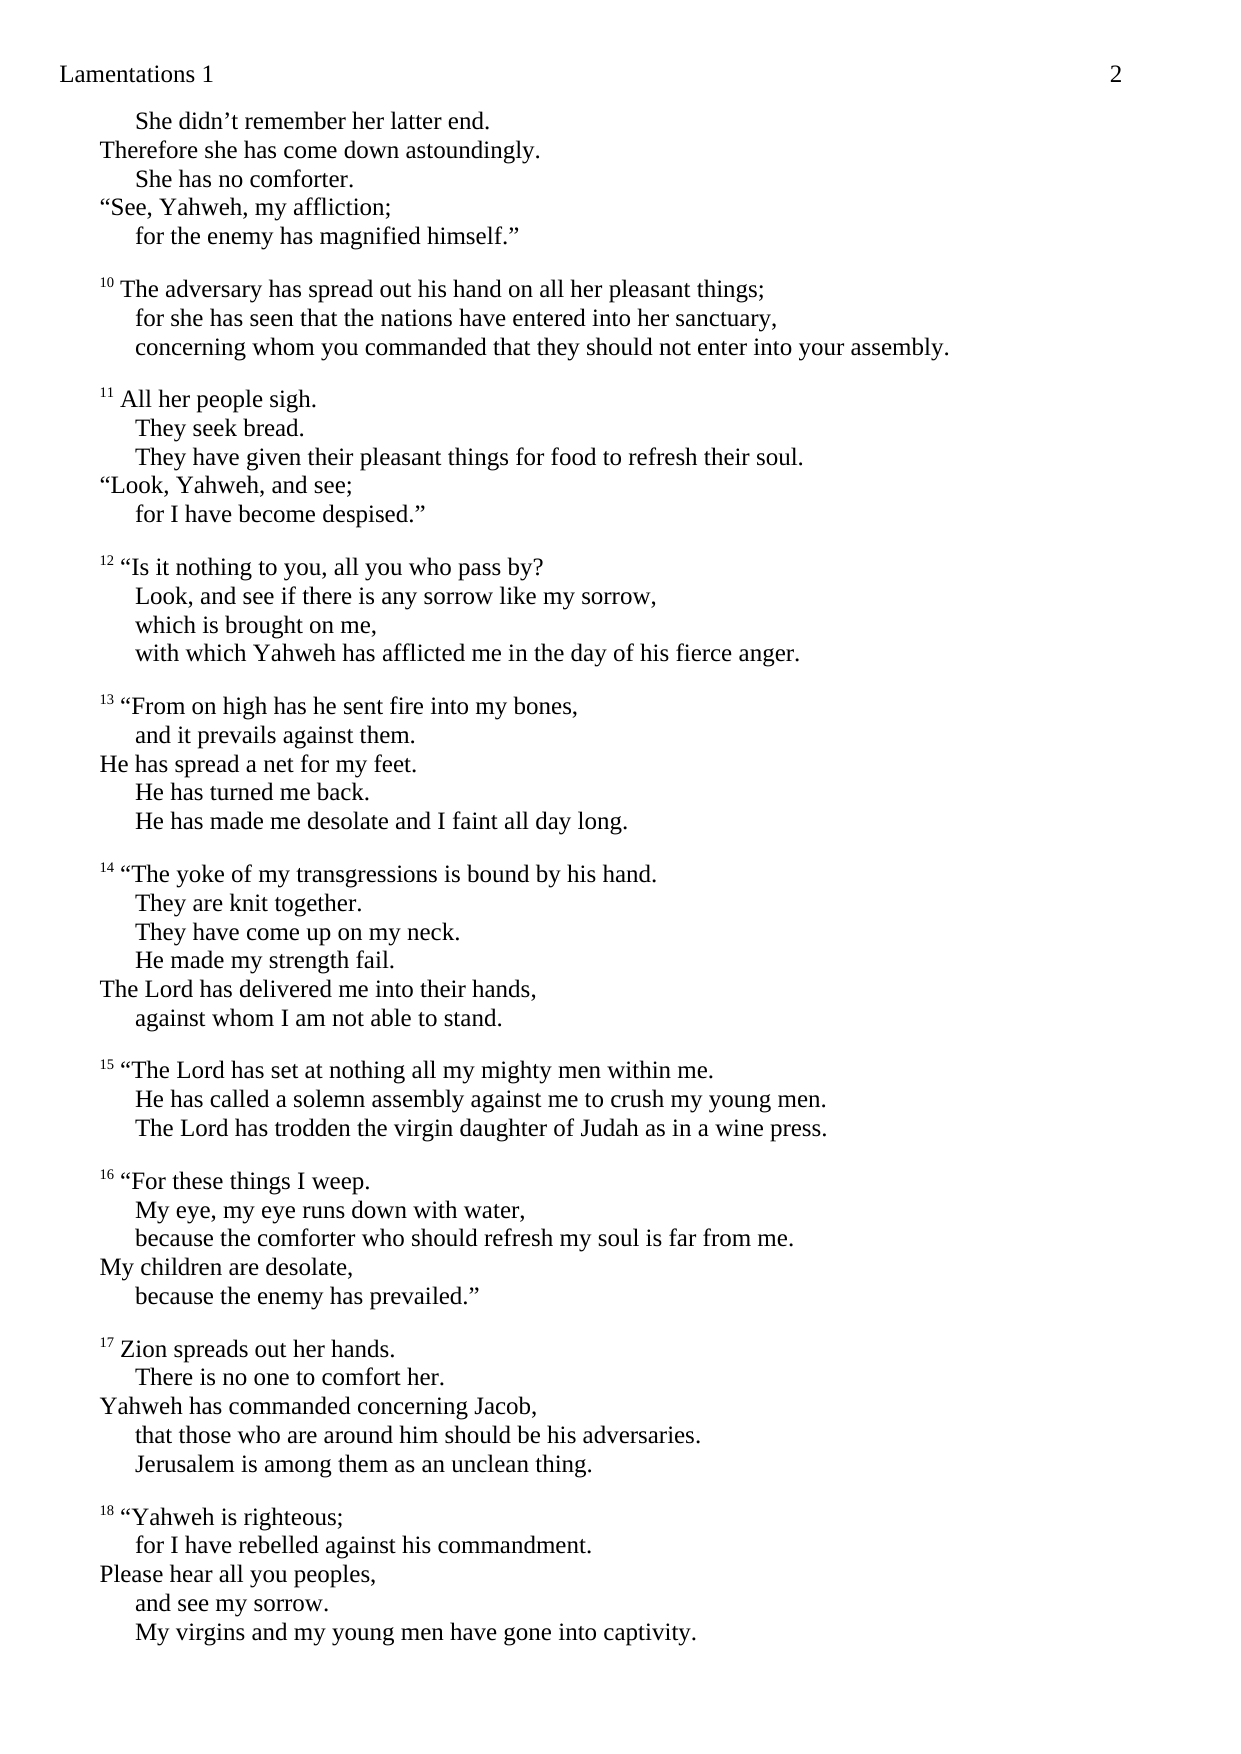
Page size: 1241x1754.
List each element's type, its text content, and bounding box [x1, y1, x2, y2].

text and it prevails against them. [135, 720, 1122, 749]
text They have come up on my neck. [135, 917, 1122, 945]
text He has called a solemn assembly against me to crush my young men. [135, 1084, 1122, 1113]
text 11 All her people sigh. [99, 384, 1122, 413]
text against whom I am not able to stand. [135, 1003, 1122, 1032]
text The Lord has trodden the virgin daughter of Judah as in a wine press. [135, 1113, 1122, 1142]
text Yahweh has commanded concerning Jacob, [99, 1391, 1122, 1420]
text Please hear all you peoples, [99, 1559, 1122, 1588]
text and see my sorrow. [135, 1588, 1122, 1617]
text “See, Yahweh, my affliction; [99, 192, 1122, 221]
text 15 “The Lord has set at nothing all my mighty men within me. [99, 1056, 1122, 1084]
text 17 Zion spreads out her hands. [99, 1334, 1122, 1362]
text He has spread a net for my feet. [99, 749, 1122, 777]
text for the enemy has magnified himself.” [135, 221, 1122, 250]
text He has turned me back. [135, 777, 1122, 806]
text 13 “From on high has he sent fire into my bones, [99, 691, 1122, 720]
text They have given their pleasant things for food to refresh their soul. [135, 442, 1122, 471]
text They seek bread. [135, 413, 1122, 442]
text Look, and see if there is any sorrow like my sorrow, [135, 581, 1122, 610]
text She has no comforter. [135, 164, 1122, 192]
text which is brought on me, [135, 610, 1122, 638]
text He has made me desolate and I faint all day long. [135, 806, 1122, 835]
text Jerusalem is among them as an unclean thing. [135, 1449, 1122, 1477]
text because the comforter who should refresh my soul is far from me. [135, 1223, 1122, 1252]
text for I have become despised.” [135, 499, 1122, 528]
text They are knit together. [135, 888, 1122, 917]
text that those who are around him should be his adversaries. [135, 1420, 1122, 1449]
text My children are desolate, [99, 1252, 1122, 1281]
text My eye, my eye runs down with water, [135, 1195, 1122, 1223]
text “Look, Yahweh, and see; [99, 471, 1122, 499]
text She didn’t remember her latter end. [135, 106, 1122, 135]
text 16 “For these things I weep. [99, 1166, 1122, 1195]
text with which Yahweh has afflicted me in the day of his fierce anger. [135, 638, 1122, 667]
text 18 “Yahweh is righteous; [99, 1502, 1122, 1530]
text concerning whom you commanded that they should not enter into your assembly. [135, 332, 1122, 360]
text 12 “Is it nothing to you, all you who pass by? [99, 552, 1122, 581]
text There is no one to comfort her. [135, 1362, 1122, 1391]
text My virgins and my young men have gone into captivity. [135, 1617, 1122, 1645]
text 10 The adversary has spread out his hand on all her pleasant things; [99, 274, 1122, 303]
text for she has seen that the nations have entered into her sanctuary, [135, 303, 1122, 332]
text The Lord has delivered me into their hands, [99, 974, 1122, 1003]
text Therefore she has come down astoundingly. [99, 135, 1122, 164]
text for I have rebelled against his commandment. [135, 1530, 1122, 1559]
text 14 “The yoke of my transgressions is bound by his hand. [99, 859, 1122, 888]
text because the enemy has prevailed.” [135, 1281, 1122, 1310]
text He made my strength fail. [135, 945, 1122, 974]
